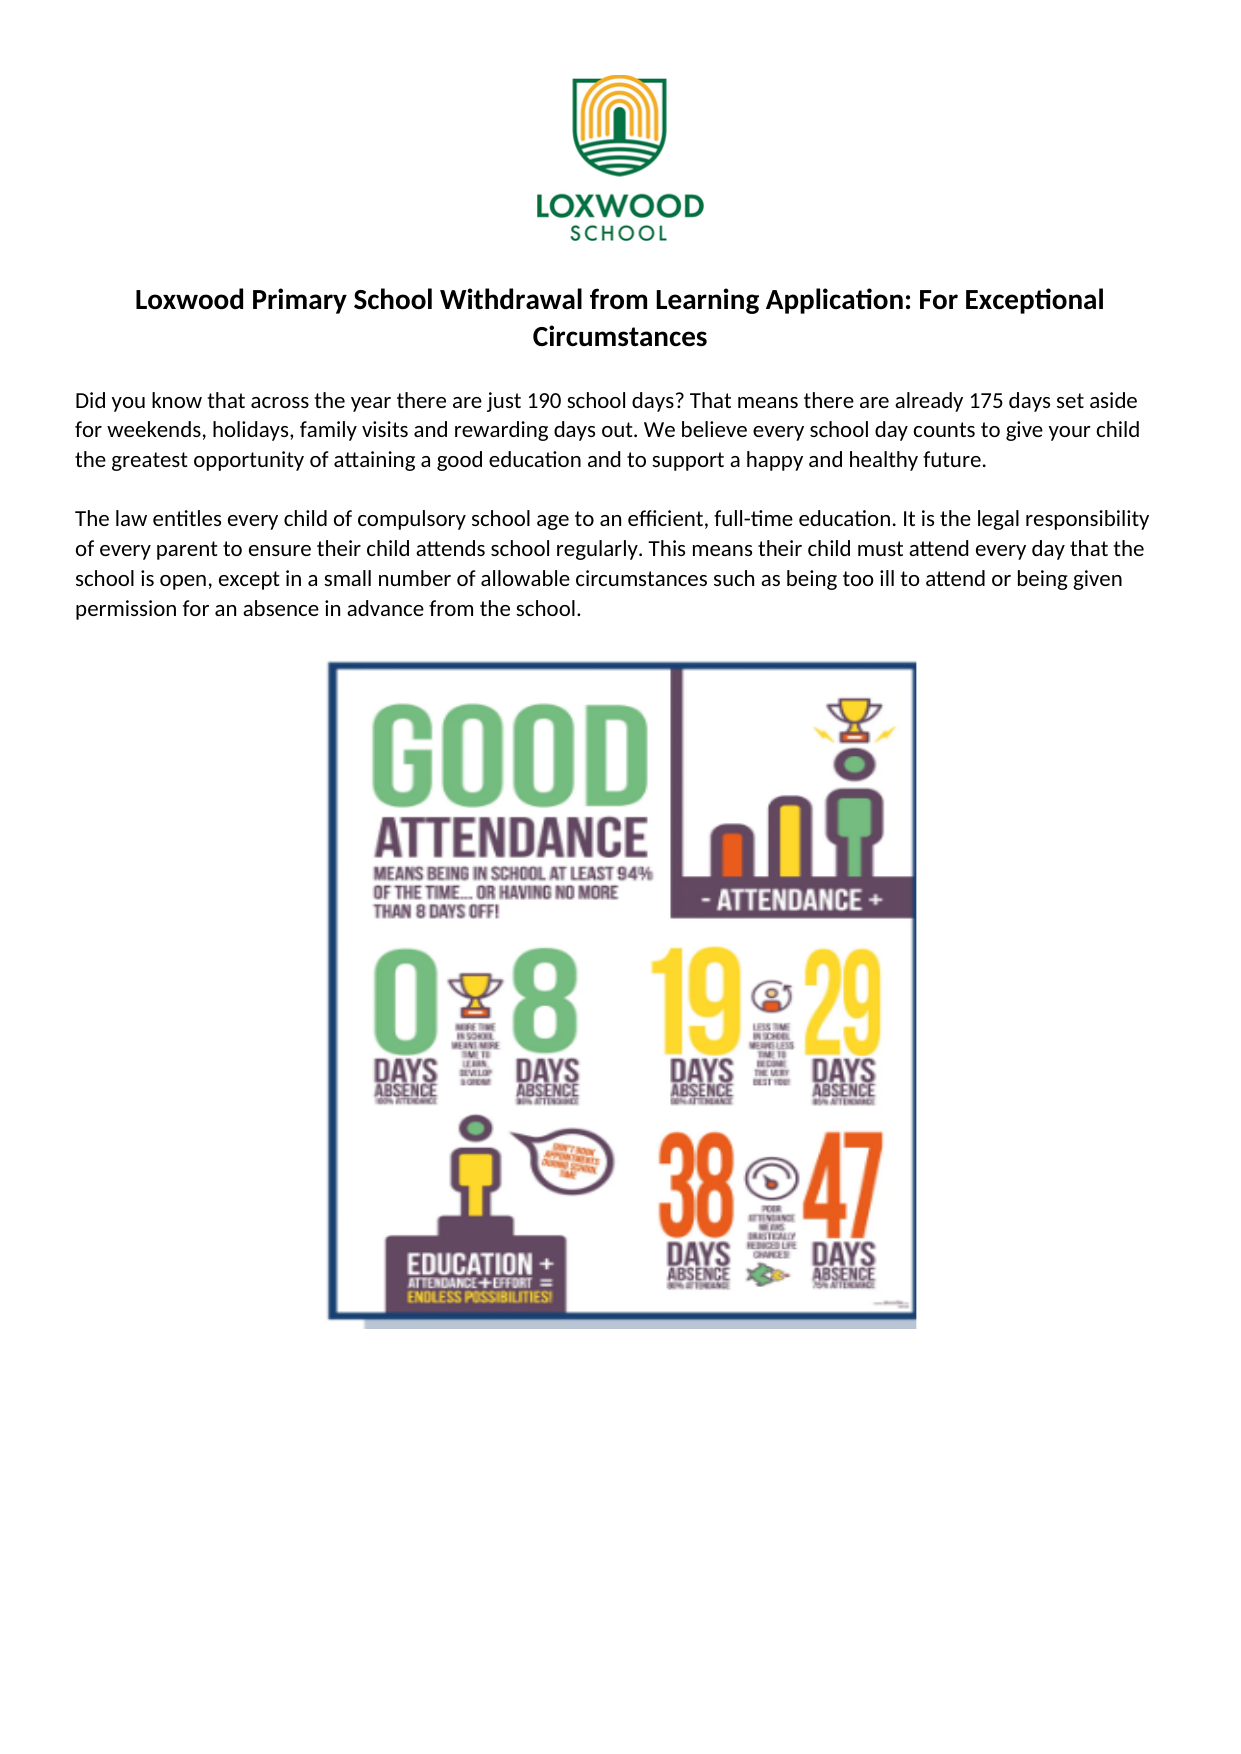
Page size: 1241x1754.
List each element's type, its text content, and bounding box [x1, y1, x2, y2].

text The law entitles every child of compulsory school age to an efficient, full-time education. It is the legal responsibility of every parent to ensure their child attends school regularly. This means their child must attend every day that the school is open, except in a small number of allowable circumstances such as being too ill to attend or being given permission for an absence in advance from the school. [75, 504, 1165, 622]
text Did you know that across the year there are just 190 school days? That means there are already 175 days set aside for weekends, holidays, family visits and rewarding days out. We believe every school day counts to give your child the greatest opportunity of attaining a good education and to support a happy and healthy future. [75, 386, 1165, 473]
text Loxwood Primary School Withdrawal from Learning Application: For Exceptional Circumstances [75, 281, 1165, 354]
